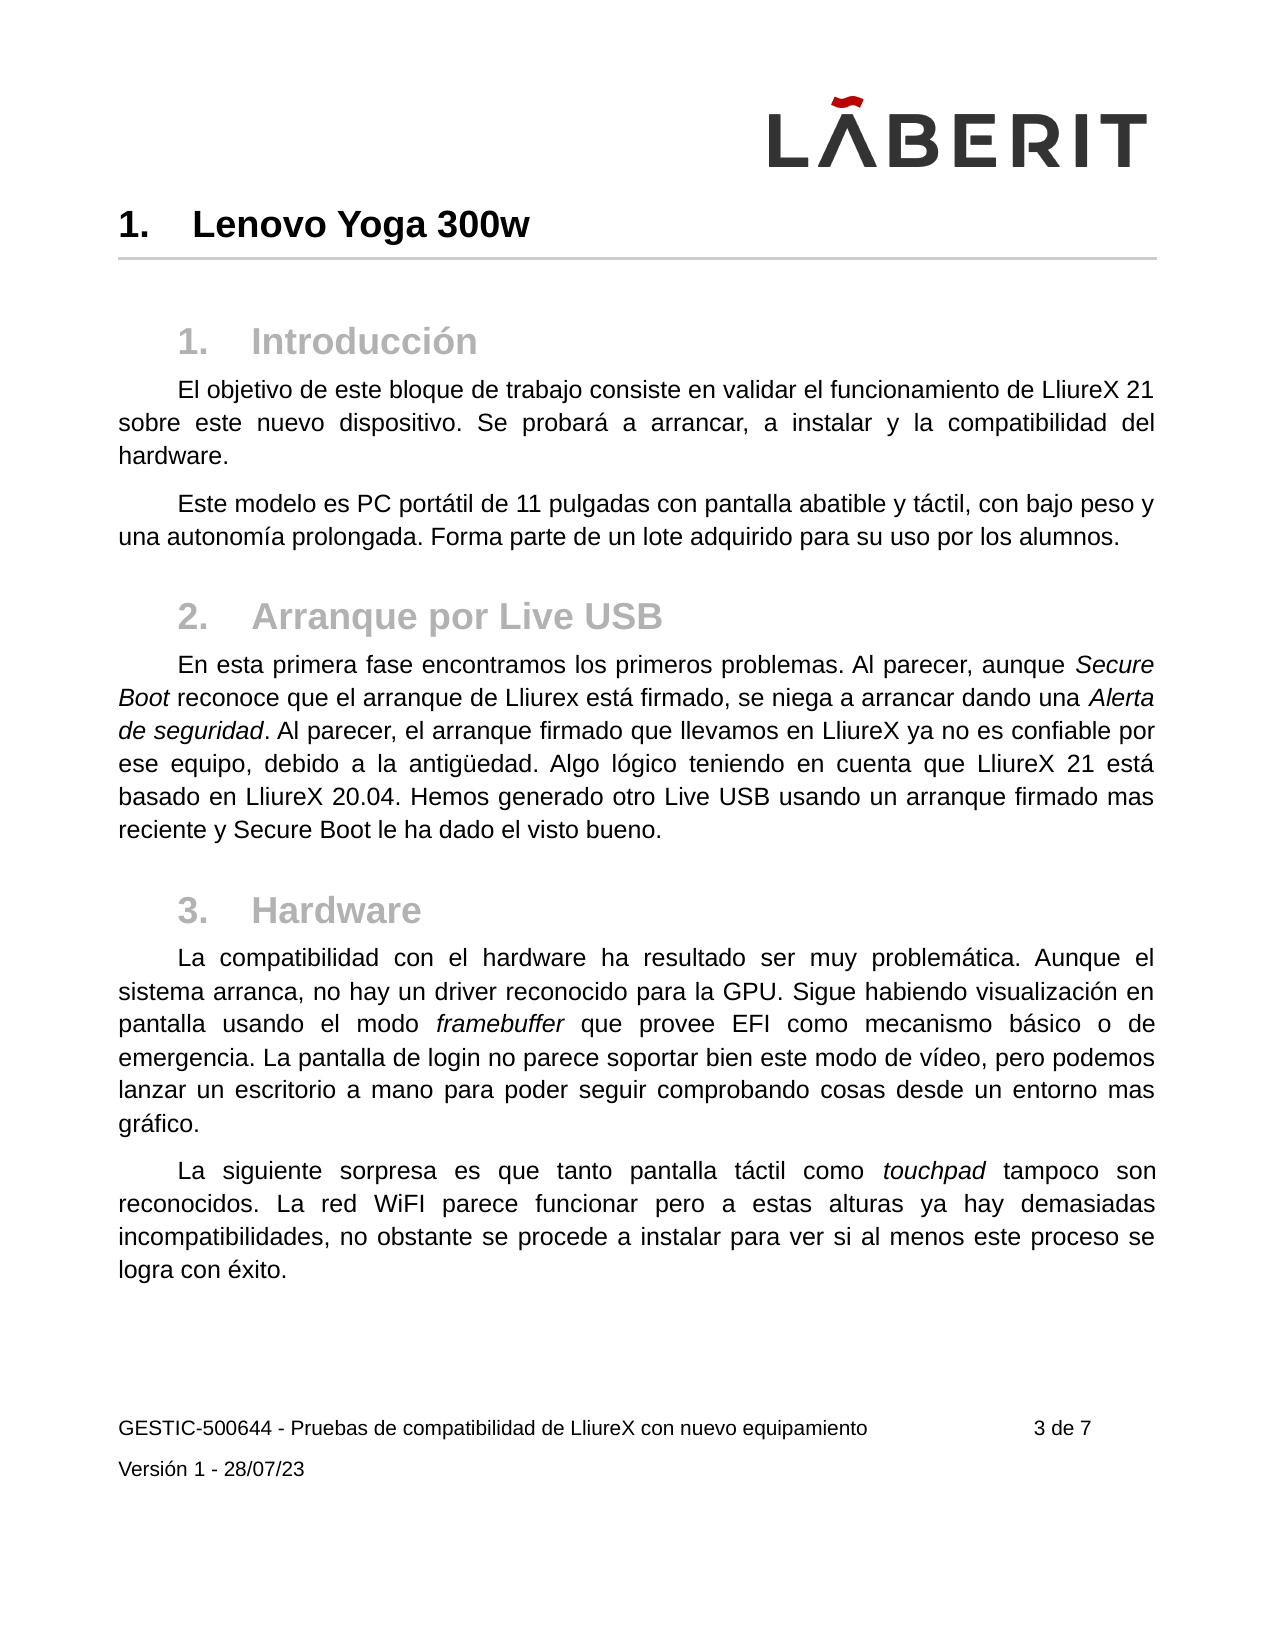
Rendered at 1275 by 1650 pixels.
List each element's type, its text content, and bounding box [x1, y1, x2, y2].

text El objetivo de este bloque de trabajo consiste en validar el funcionamiento de LliureX 21 sobre este nuevo dispositivo. Se probará a arrancar, a instalar y la compatibilidad del hardware. [118, 375, 1157, 469]
text En esta primera fase encontramos los primeros problemas. Al parecer, aunque Secure Boot reconoce que el arranque de Lliurex está firmado, se niega a arrancar dando una Alerta de seguridad. Al parecer, el arranque firmado que llevamos en LliureX ya no es confiable por ese equipo, debido a la antigüedad. Algo lógico teniendo en cuenta que LliureX 21 está basado en LliureX 20.04. Hemos generado otro Live USB usando un arranque firmado mas reciente y Secure Boot le ha dado el visto bueno. [118, 650, 1157, 844]
subtitle Introducción [177, 319, 1157, 362]
text La compatibilidad con el hardware ha resultado ser muy problemática. Aunque el sistema arranca, no hay un driver reconocido para la GPU. Sigue habiendo visualización en pantalla usando el modo framebuffer que provee EFI como mecanismo básico o de emergencia. La pantalla de login no parece soportar bien este modo de vídeo, pero podemos lanzar un escritorio a mano para poder seguir comprobando cosas desde un entorno mas gráfico. [118, 943, 1157, 1137]
subtitle Hardware [177, 888, 1157, 931]
text Este modelo es PC portátil de 11 pulgadas con pantalla abatible y táctil, con bajo peso y una autonomía prolongada. Forma parte de un lote adquirido para su uso por los alumnos. [118, 489, 1157, 550]
picture [769, 96, 1147, 167]
subtitle Arranque por Live USB [177, 594, 1157, 637]
subtitle Lenovo Yoga 300w [118, 202, 1157, 257]
text La siguiente sorpresa es que tanto pantalla táctil como touchpad tampoco son reconocidos. La red WiFI parece funcionar pero a estas alturas ya hay demasiadas incompatibilidades, no obstante se procede a instalar para ver si al menos este proceso se logra con éxito. [118, 1156, 1157, 1284]
